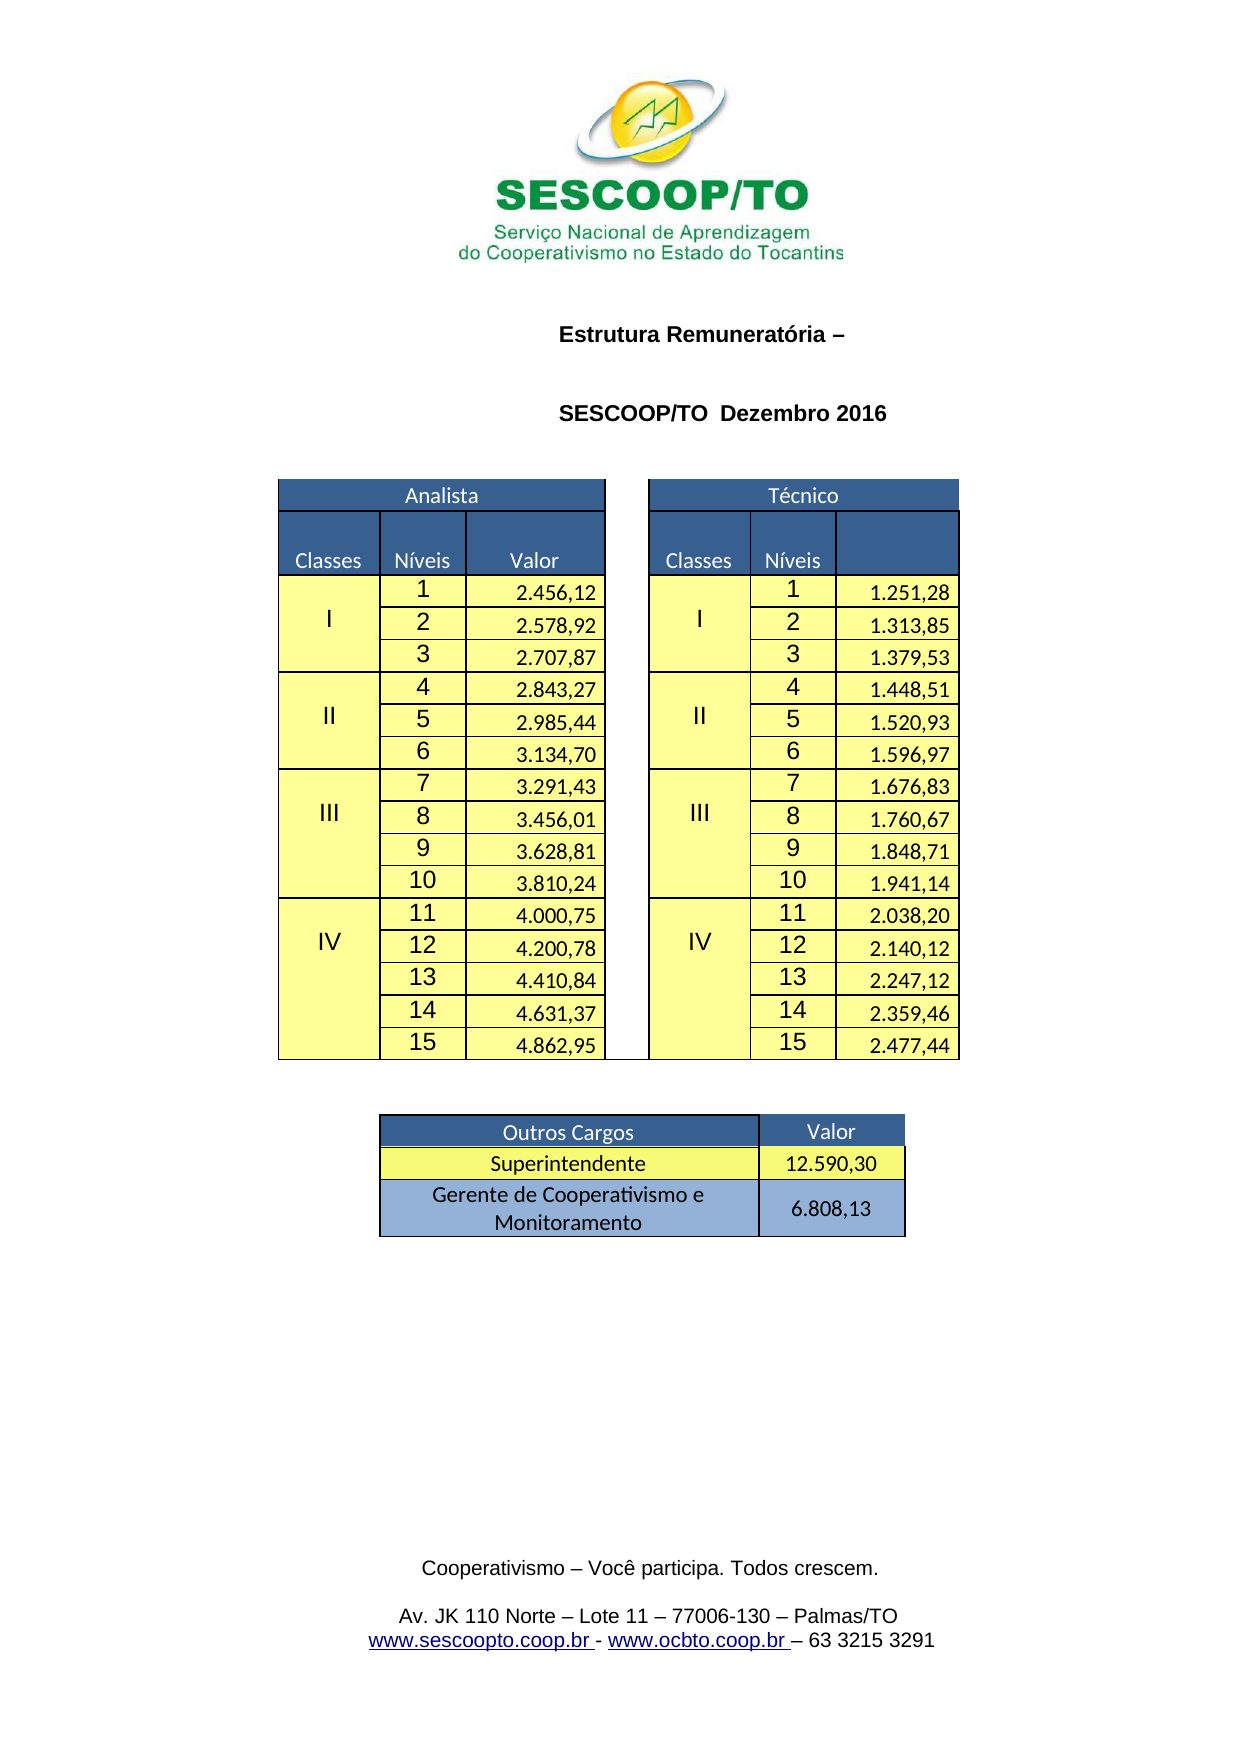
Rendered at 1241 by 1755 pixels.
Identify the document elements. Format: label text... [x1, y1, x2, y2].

table_cell I [279, 576, 379, 671]
table_cell 2.359,46 [837, 996, 958, 1026]
table_cell IV [650, 899, 750, 1059]
table_header Valor [760, 1116, 905, 1146]
table_header Analista [279, 479, 604, 510]
table_cell 1.941,14 [837, 866, 958, 897]
table_cell 1.760,67 [837, 802, 958, 832]
table_cell 2.140,12 [837, 931, 958, 962]
table_cell 3 [381, 640, 465, 671]
table_cell 13 [751, 963, 835, 994]
table_cell 3.628,81 [467, 834, 604, 865]
table_cell 6 [751, 737, 835, 768]
table_cell 3.291,43 [467, 770, 604, 800]
table_cell 1.848,71 [837, 834, 958, 865]
table_cell 2.843,27 [467, 673, 604, 703]
table_cell 8 [381, 802, 465, 832]
table_cell 6 [381, 737, 465, 768]
table_cell 2 [381, 608, 465, 639]
table_cell 13 [381, 963, 465, 994]
table_cell 1.313,85 [837, 608, 958, 639]
table_cell 2.477,44 [837, 1028, 958, 1059]
table_cell 7 [752, 770, 835, 800]
table_cell 2.578,92 [467, 608, 604, 639]
table_cell 4.410,84 [467, 963, 604, 994]
table_cell 5 [751, 705, 835, 736]
table_header Outros Cargos [381, 1116, 758, 1146]
table_cell 4.000,75 [467, 899, 604, 929]
table_cell 1.520,93 [837, 705, 958, 736]
table_cell 3.810,24 [467, 866, 604, 897]
table_cell 4.631,37 [467, 996, 604, 1026]
table_cell 3.456,01 [467, 802, 604, 832]
table_cell 1.676,83 [837, 770, 958, 800]
table_cell II [279, 673, 379, 768]
table_cell 7 [382, 770, 465, 800]
table_cell 4.200,78 [467, 931, 604, 962]
table_cell 5 [381, 705, 465, 736]
table_cell 1.596,97 [837, 737, 958, 768]
table_cell II [650, 673, 750, 768]
table_cell 15 [751, 1028, 835, 1059]
table_cell 2.247,12 [837, 963, 958, 994]
table_cell 12.590,30 [760, 1148, 904, 1179]
table_cell Níveis [381, 512, 465, 574]
table_cell 1.251,28 [837, 576, 958, 606]
table_cell Classes [650, 512, 750, 574]
table_cell III [279, 770, 379, 897]
table_cell 12 [751, 931, 835, 962]
table_cell 4 [752, 673, 835, 703]
table_cell Superintendente [381, 1148, 758, 1179]
table_cell 9 [751, 834, 835, 865]
table_cell 11 [752, 899, 835, 929]
table_cell 4 [382, 673, 465, 703]
text Estrutura Remuneratória – SESCOOP/TO Dezembro 2016 [559, 321, 946, 426]
table_cell 6.808,13 [760, 1180, 904, 1236]
table_cell 2.456,12 [467, 576, 604, 606]
table_cell IV [279, 899, 379, 1059]
table_cell 8 [751, 802, 835, 832]
table_cell 1.379,53 [837, 640, 958, 671]
table_cell 10 [381, 866, 465, 897]
table_cell 2.707,87 [467, 640, 604, 671]
table_cell 1 [752, 576, 835, 606]
table_cell 15 [381, 1028, 465, 1059]
table_cell 2.985,44 [467, 705, 604, 736]
table_cell III [650, 770, 750, 897]
table_header [606, 479, 648, 1059]
table_cell 14 [751, 996, 835, 1026]
table_cell Classes [279, 512, 379, 574]
table_cell Valor [467, 512, 604, 574]
table_cell 14 [381, 996, 465, 1026]
table_cell 12 [381, 931, 465, 962]
table_cell I [650, 576, 750, 671]
table_cell Níveis [751, 512, 835, 574]
table_cell 1 [382, 576, 465, 606]
table_cell 2 [751, 608, 835, 639]
table_cell 11 [382, 899, 465, 929]
table_cell 9 [381, 834, 465, 865]
table_cell 2.038,20 [837, 899, 958, 929]
table_cell Gerente de Cooperativismo e Monitoramento [381, 1180, 758, 1236]
table_cell 3 [751, 640, 835, 671]
table_cell 1.448,51 [837, 673, 958, 703]
table_header Técnico [650, 479, 959, 510]
table_cell 10 [751, 866, 835, 897]
table_cell 3.134,70 [467, 737, 604, 768]
table_cell [837, 512, 958, 574]
table_cell 4.862,95 [467, 1028, 604, 1059]
